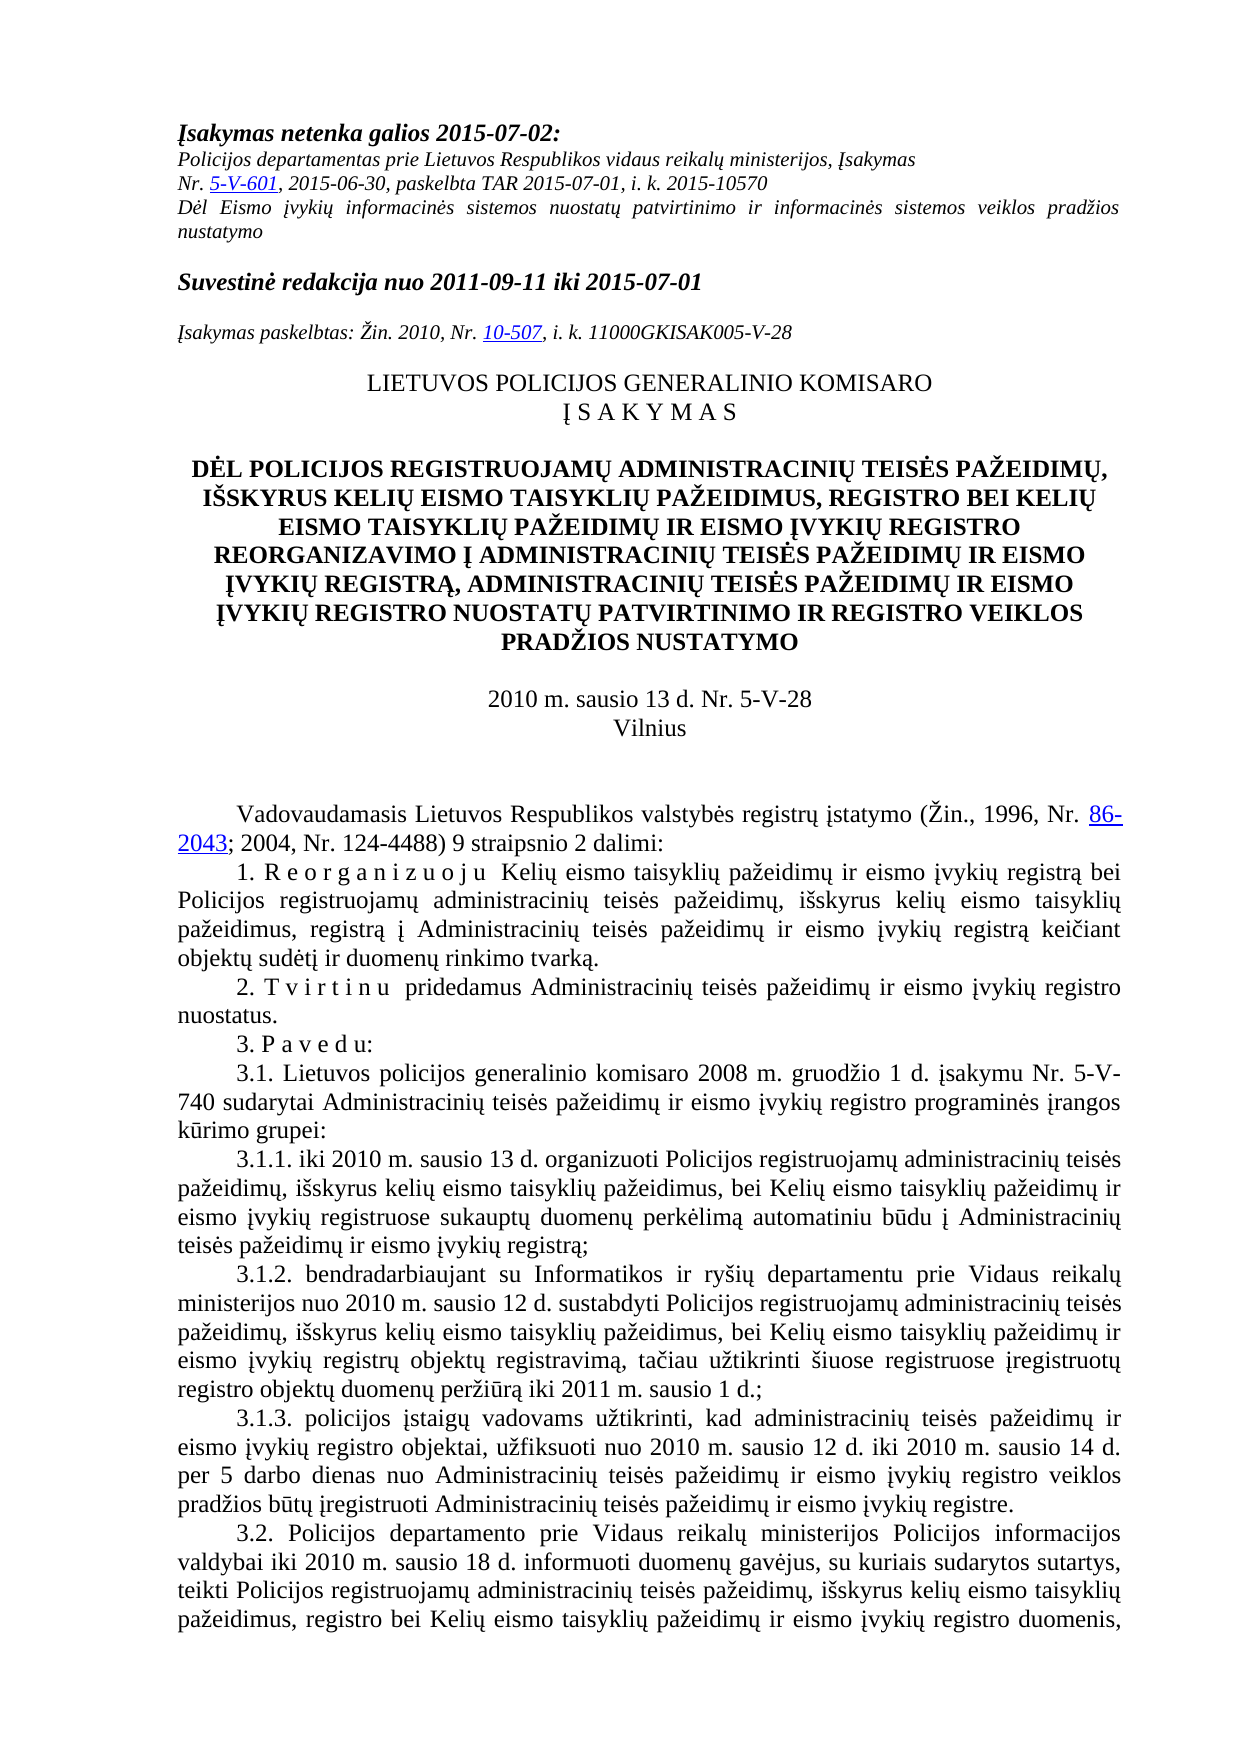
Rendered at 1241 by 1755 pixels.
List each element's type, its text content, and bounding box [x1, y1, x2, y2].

text 3.2. Policijos departamento prie Vidaus reikalų ministerijos Policijos informacijos valdybai iki 2010 m. sausio 18 d. informuoti duomenų gavėjus, su kuriais sudarytos sutartys, teikti Policijos registruojamų administracinių teisės pažeidimų, išskyrus kelių eismo taisyklių pažeidimus, registro bei Kelių eismo taisyklių pažeidimų ir eismo įvykių registro duomenis, [177, 1518, 1122, 1633]
text Nr. 5-V-601, 2015-06-30, paskelbta TAR 2015-07-01, i. k. 2015-10570 [177, 171, 1122, 195]
text 3. Pavedu: [177, 1029, 1122, 1058]
text LIETUVOS POLICIJOS GENERALINIO KOMISARO [177, 368, 1122, 397]
text 3.1. Lietuvos policijos generalinio komisaro 2008 m. gruodžio 1 d. įsakymu Nr. 5-V-740 sudarytai Administracinių teisės pažeidimų ir eismo įvykių registro programinės įrangos kūrimo grupei: [177, 1058, 1122, 1144]
text Įsakymas paskelbtas: Žin. 2010, Nr. 10-507, i. k. 11000GKISAK005-V-28 [177, 320, 1122, 344]
text Suvestinė redakcija nuo 2011-09-11 iki 2015-07-01 [177, 267, 1122, 296]
text Policijos departamentas prie Lietuvos Respublikos vidaus reikalų ministerijos, Įsakymas [177, 147, 1122, 171]
text Įsakymas netenka galios 2015-07-02: [177, 118, 1122, 147]
text Dėl Eismo įvykių informacinės sistemos nuostatų patvirtinimo ir informacinės sistemos veiklos pradžios nustatymo [177, 195, 1122, 243]
text 3.1.3. policijos įstaigų vadovams užtikrinti, kad administracinių teisės pažeidimų ir eismo įvykių registro objektai, užfiksuoti nuo 2010 m. sausio 12 d. iki 2010 m. sausio 14 d. per 5 darbo dienas nuo Administracinių teisės pažeidimų ir eismo įvykių registro veiklos pradžios būtų įregistruoti Administracinių teisės pažeidimų ir eismo įvykių registre. [177, 1403, 1122, 1518]
text 3.1.1. iki 2010 m. sausio 13 d. organizuoti Policijos registruojamų administracinių teisės pažeidimų, išskyrus kelių eismo taisyklių pažeidimus, bei Kelių eismo taisyklių pažeidimų ir eismo įvykių registruose sukauptų duomenų perkėlimą automatiniu būdu į Administracinių teisės pažeidimų ir eismo įvykių registrą; [177, 1144, 1122, 1259]
text Vadovaudamasis Lietuvos Respublikos valstybės registrų įstatymo (Žin., 1996, Nr. 86-2043; 2004, Nr. 124-4488) 9 straipsnio 2 dalimi: [177, 799, 1122, 857]
text 1. Reorganizuoju Kelių eismo taisyklių pažeidimų ir eismo įvykių registrą bei Policijos registruojamų administracinių teisės pažeidimų, išskyrus kelių eismo taisyklių pažeidimus, registrą į Administracinių teisės pažeidimų ir eismo įvykių registrą keičiant objektų sudėtį ir duomenų rinkimo tvarką. [177, 857, 1122, 972]
text 2. Tvirtinu pridedamus Administracinių teisės pažeidimų ir eismo įvykių registro nuostatus. [177, 972, 1122, 1029]
text 2010 m. sausio 13 d. Nr. 5-V-28 [177, 684, 1122, 713]
text DĖL POLICIJOS REGISTRUOJAMŲ ADMINISTRACINIŲ TEISĖS PAŽEIDIMŲ, IŠSKYRUS KELIŲ EISMO TAISYKLIŲ PAŽEIDIMUS, REGISTRO BEI KELIŲ EISMO TAISYKLIŲ PAŽEIDIMŲ IR EISMO ĮVYKIŲ REGISTRO REORGANIZAVIMO Į ADMINISTRACINIŲ TEISĖS PAŽEIDIMŲ IR EISMO ĮVYKIŲ REGISTRĄ, ADMINISTRACINIŲ TEISĖS PAŽEIDIMŲ IR EISMO ĮVYKIŲ REGISTRO NUOSTATŲ PATVIRTINIMO IR REGISTRO VEIKLOS PRADŽIOS NUSTATYMO [177, 454, 1122, 656]
text ĮSAKYMAS [177, 397, 1122, 426]
text Vilnius [177, 713, 1122, 742]
text 3.1.2. bendradarbiaujant su Informatikos ir ryšių departamentu prie Vidaus reikalų ministerijos nuo 2010 m. sausio 12 d. sustabdyti Policijos registruojamų administracinių teisės pažeidimų, išskyrus kelių eismo taisyklių pažeidimus, bei Kelių eismo taisyklių pažeidimų ir eismo įvykių registrų objektų registravimą, tačiau užtikrinti šiuose registruose įregistruotų registro objektų duomenų peržiūrą iki 2011 m. sausio 1 d.; [177, 1259, 1122, 1403]
